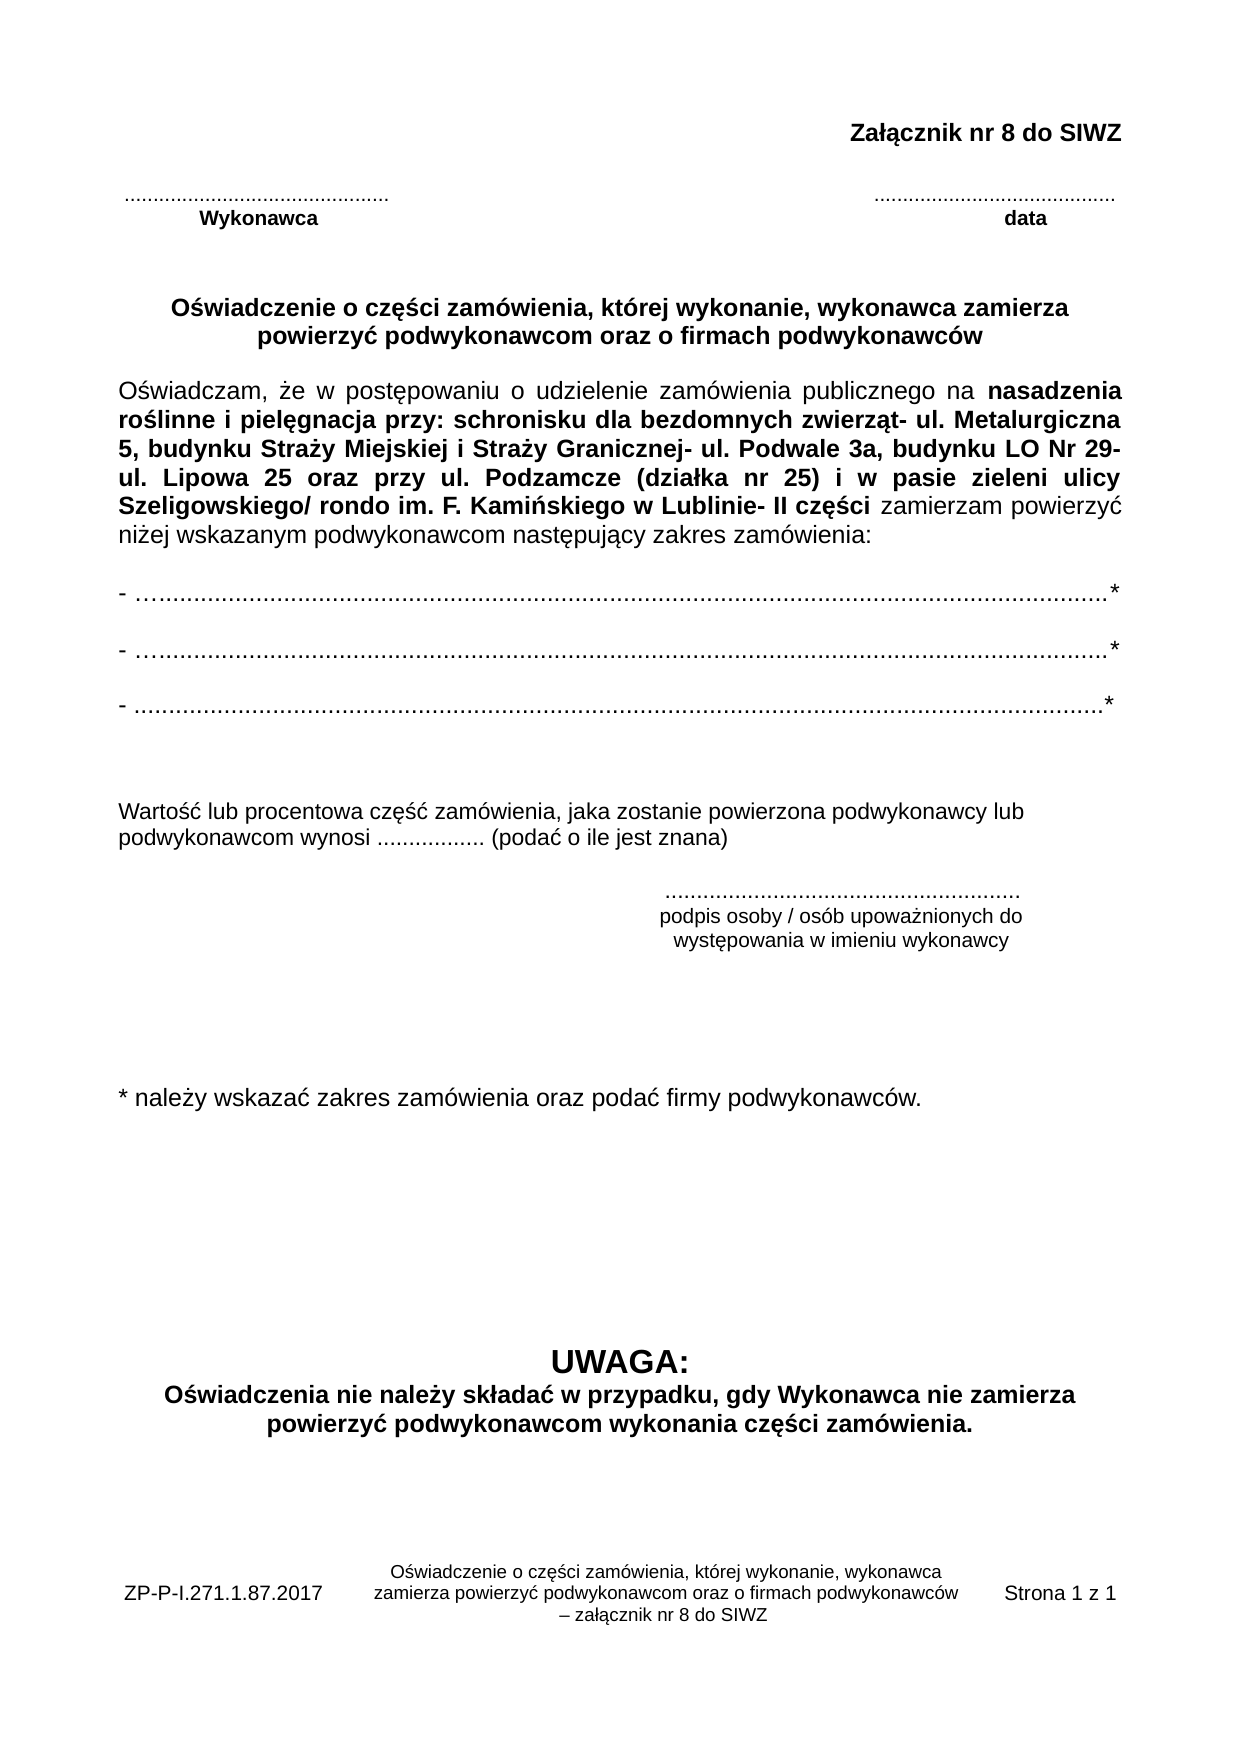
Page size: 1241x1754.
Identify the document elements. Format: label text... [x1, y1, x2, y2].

text - ….........................................................................................................................................* [118, 578, 1122, 606]
text - ............................................................................................................................................* [118, 690, 1122, 719]
text Oświadczenie o części zamówienia, której wykonanie, wykonawca zamierza powierzyć podwykonawcom oraz o firmach podwykonawców [118, 292, 1122, 350]
text ........................................................ [563, 877, 1122, 903]
text Oświadczam, że w postępowaniu o udzielenie zamówienia publicznego na nasadzenia roślinne i pielęgnacja przy: schronisku dla bezdomnych zwierząt- ul. Metalurgiczna 5, budynku Straży Miejskiej i Straży Granicznej- ul. Podwale 3a, budynku LO Nr 29- ul. Lipowa 25 oraz przy ul. Podzamcze (działka nr 25) i w pasie zieleni ulicy Szeligowskiego/ rondo im. F. Kamińskiego w Lublinie- II części zamierzam powierzyć niżej wskazanym podwykonawcom następujący zakres zamówienia: [118, 376, 1122, 549]
text - ….........................................................................................................................................* [118, 635, 1122, 664]
text Wartość lub procentowa część zamówienia, jaka zostanie powierzona podwykonawcy lub podwykonawcom wynosi ................. (podać o ile jest znana) [118, 798, 1122, 851]
text podpis osoby / osób upoważnionych do występowania w imieniu wykonawcy [560, 903, 1122, 951]
text UWAGA: [118, 1342, 1122, 1380]
text Oświadczenia nie należy składać w przypadku, gdy Wykonawca nie zamierza powierzyć podwykonawcom wykonania części zamówienia. [118, 1380, 1122, 1438]
text * należy wskazać zakres zamówienia oraz podać firmy podwykonawców. [118, 1083, 1122, 1112]
table_header .............................................. Wykonawca [118, 176, 620, 235]
table_header .......................................... data [620, 176, 1122, 235]
subtitle Załącznik nr 8 do SIWZ [118, 118, 1122, 147]
